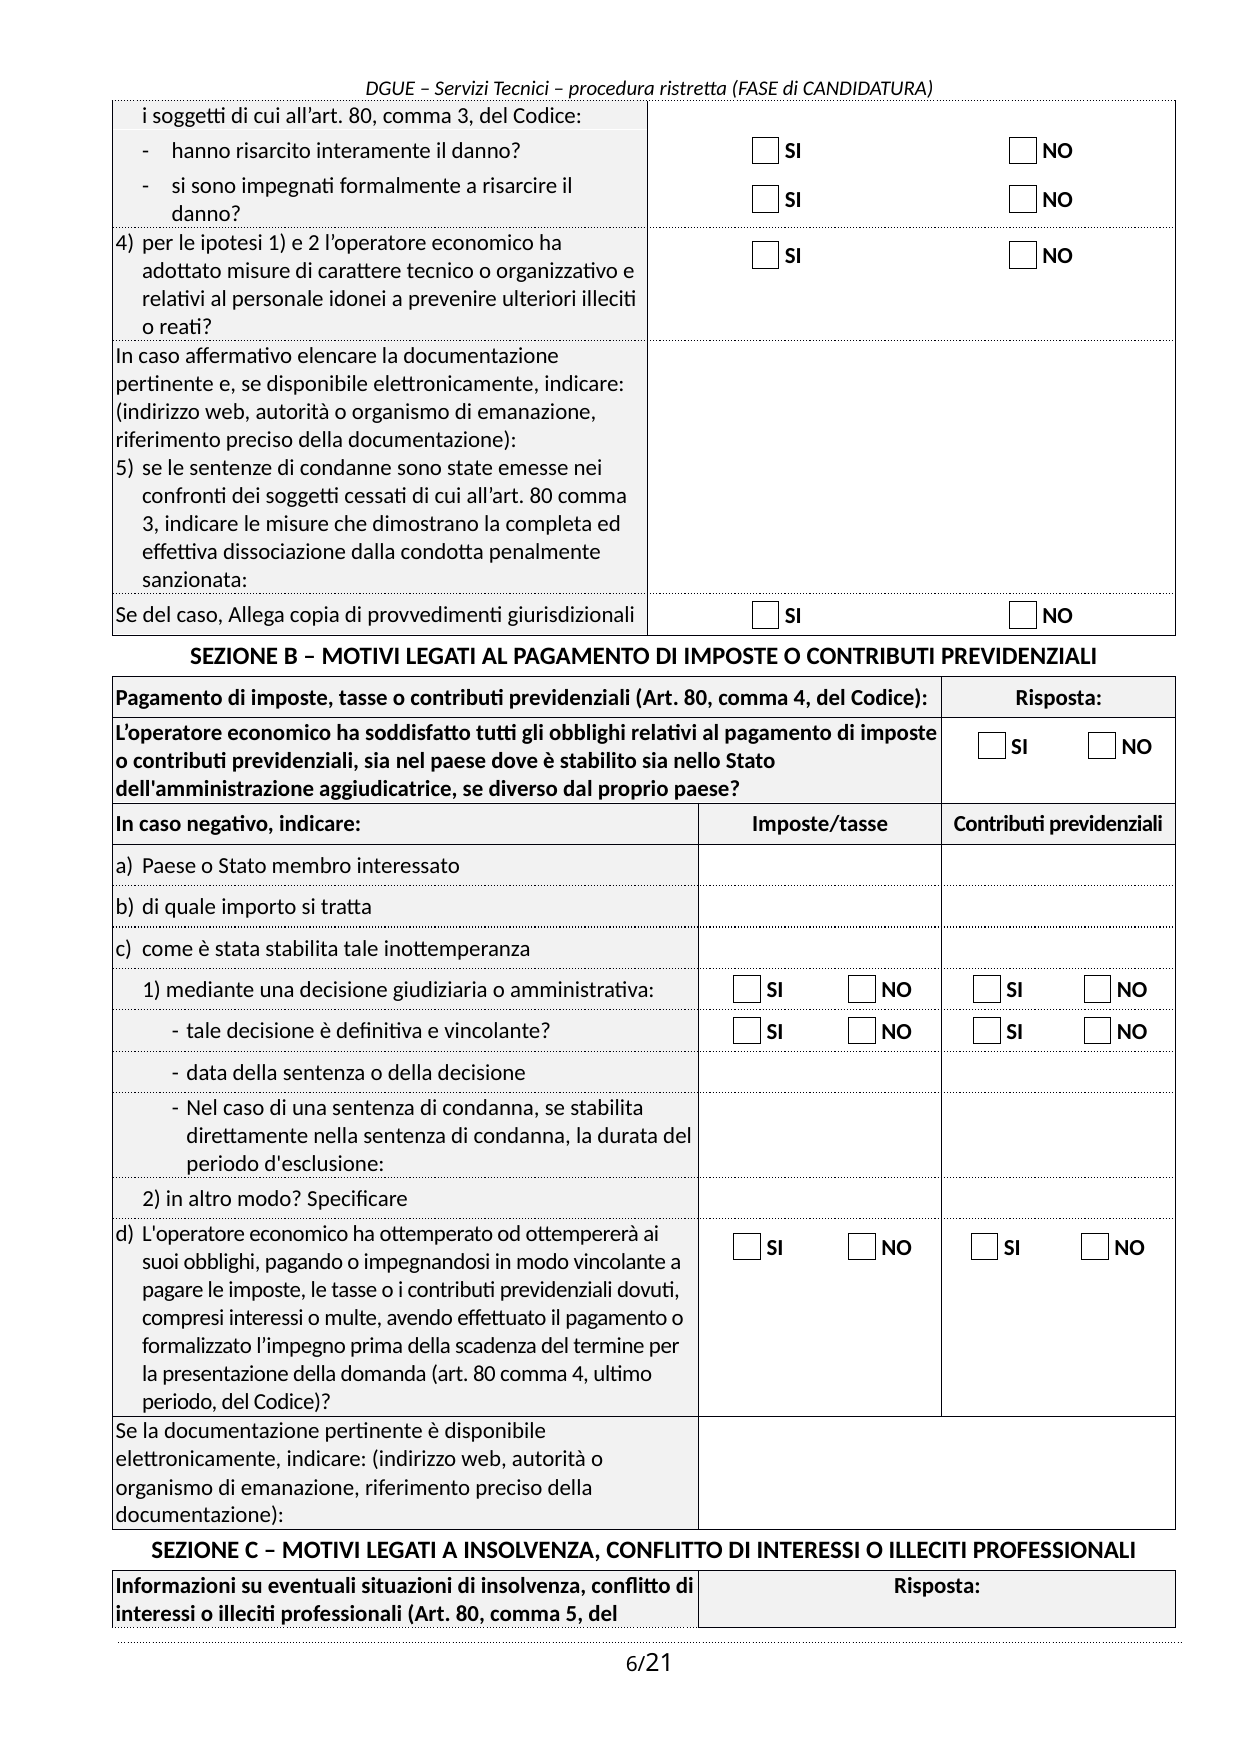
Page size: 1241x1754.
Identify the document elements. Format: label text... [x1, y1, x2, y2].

table_cell [942, 845, 1175, 885]
table_cell SEZIONE C – MOTIVI LEGATI A INSOLVENZA, CONFLITTO DI INTERESSI O ILLECITI PROFESSIONALI [112, 1530, 1176, 1570]
table_cell - data della sentenza o della decisione [113, 1051, 698, 1092]
table_cell - tale decisione è definitiva e vincolante? [113, 1009, 698, 1051]
table_cell 2) in altro modo? Specificare [113, 1177, 698, 1218]
table_cell [942, 1051, 1175, 1092]
table_cell 1) mediante una decisione giudiziaria o amministrativa: [113, 968, 698, 1009]
table_cell NO [817, 1009, 941, 1051]
table_cell Se del caso, Allega copia di provvedimenti giurisdizionali [113, 593, 647, 634]
table_cell In caso affermativo elencare la documentazione pertinente e, se disponibile elettronicamente, indicare: (indirizzo web, autorità o organismo di emanazione, riferimento preciso della documentazione): [113, 340, 647, 453]
table_cell 5) se le sentenze di condanne sono state emesse nei confronti dei soggetti cessati di cui all’art. 80 comma 3, indicare le misure che dimostrano la completa ed effettiva dissociazione dalla condotta penalmente sanzionata: [113, 453, 647, 593]
table_cell i soggetti di cui all’art. 80, comma 3, del Codice: [113, 100, 647, 129]
table_cell c) come è stata stabilita tale inottemperanza [113, 926, 698, 968]
table_cell [699, 1092, 941, 1177]
table_cell L’operatore economico ha soddisfatto tutti gli obblighi relativi al pagamento di imposte o contributi previdenziali, sia nel paese dove è stabilito sia nello Stato dell'amministrazione aggiudicatrice, se diverso dal proprio paese? [113, 718, 941, 802]
table_cell [942, 1177, 1175, 1218]
table_cell NO [904, 227, 1175, 340]
table_cell [942, 1092, 1175, 1177]
table_cell d) L'operatore economico ha ottemperato od ottempererà ai suoi obblighi, pagando o impegnandosi in modo vincolante a pagare le imposte, le tasse o i contributi previdenziali dovuti, compresi interessi o multe, avendo effettuato il pagamento o formalizzato l’impegno prima della scadenza del termine per la presentazione della domanda (art. 80 comma 4, ultimo periodo, del Codice)? [113, 1218, 698, 1416]
table_cell NO [904, 171, 1175, 227]
table_cell - hanno risarcito interamente il danno? [113, 130, 647, 171]
table_cell b) di quale importo si tratta [113, 885, 698, 926]
table_cell NO [904, 593, 1175, 634]
table_cell SEZIONE B – MOTIVI LEGATI AL PAGAMENTO DI IMPOSTE O CONTRIBUTI PREVIDENZIALI [112, 636, 1176, 676]
table_cell SI [648, 130, 904, 171]
table_cell SI [699, 968, 817, 1009]
table_cell [648, 340, 1175, 453]
table_cell [699, 885, 941, 926]
table_cell [699, 1177, 941, 1218]
table_cell Risposta: [699, 1571, 1175, 1627]
table_cell - si sono impegnati formalmente a risarcire il danno? [113, 171, 647, 227]
table_cell NO [1054, 968, 1175, 1009]
table_cell Informazioni su eventuali situazioni di insolvenza, conflitto di interessi o illeciti professionali (Art. 80, comma 5, del [113, 1571, 698, 1627]
table_cell [648, 453, 1175, 593]
table_cell NO [817, 1218, 941, 1416]
table_cell SI [648, 227, 904, 340]
table_cell SI [648, 593, 904, 634]
table_cell NO [1054, 1009, 1175, 1051]
table_cell a) Paese o Stato membro interessato [113, 845, 698, 885]
table_cell Pagamento di imposte, tasse o contributi previdenziali (Art. 80, comma 4, del Codice): [113, 677, 941, 717]
table_cell SI [648, 171, 904, 227]
table_cell SI [942, 1009, 1054, 1051]
table_cell SI [942, 968, 1054, 1009]
table_cell NO [1049, 1218, 1175, 1416]
table_cell SI [699, 1218, 817, 1416]
table_cell Contributi previdenziali [942, 804, 1175, 844]
table_cell SI [942, 718, 1063, 802]
table_cell [647, 100, 1175, 129]
table_cell Risposta: [942, 677, 1175, 717]
table_cell 4) per le ipotesi 1) e 2 l’operatore economico ha adottato misure di carattere tecnico o organizzativo e relativi al personale idonei a prevenire ulteriori illeciti o reati? [113, 227, 647, 340]
table_cell NO [817, 968, 941, 1009]
table_cell SI [699, 1009, 817, 1051]
table_cell In caso negativo, indicare: [113, 804, 698, 844]
table_cell [699, 1417, 1175, 1529]
table_cell NO [904, 130, 1175, 171]
table_cell [699, 845, 941, 885]
table_cell Imposte/tasse [699, 804, 941, 844]
table_cell [699, 1051, 941, 1092]
table_cell NO [1063, 718, 1175, 802]
table_cell [942, 926, 1175, 968]
table_cell Se la documentazione pertinente è disponibile elettronicamente, indicare: (indirizzo web, autorità o organismo di emanazione, riferimento preciso della documentazione): [113, 1417, 698, 1529]
table_cell [942, 885, 1175, 926]
table_cell SI [942, 1218, 1049, 1416]
table_cell - Nel caso di una sentenza di condanna, se stabilita direttamente nella sentenza di condanna, la durata del periodo d'esclusione: [113, 1092, 698, 1177]
table_cell [699, 926, 941, 968]
